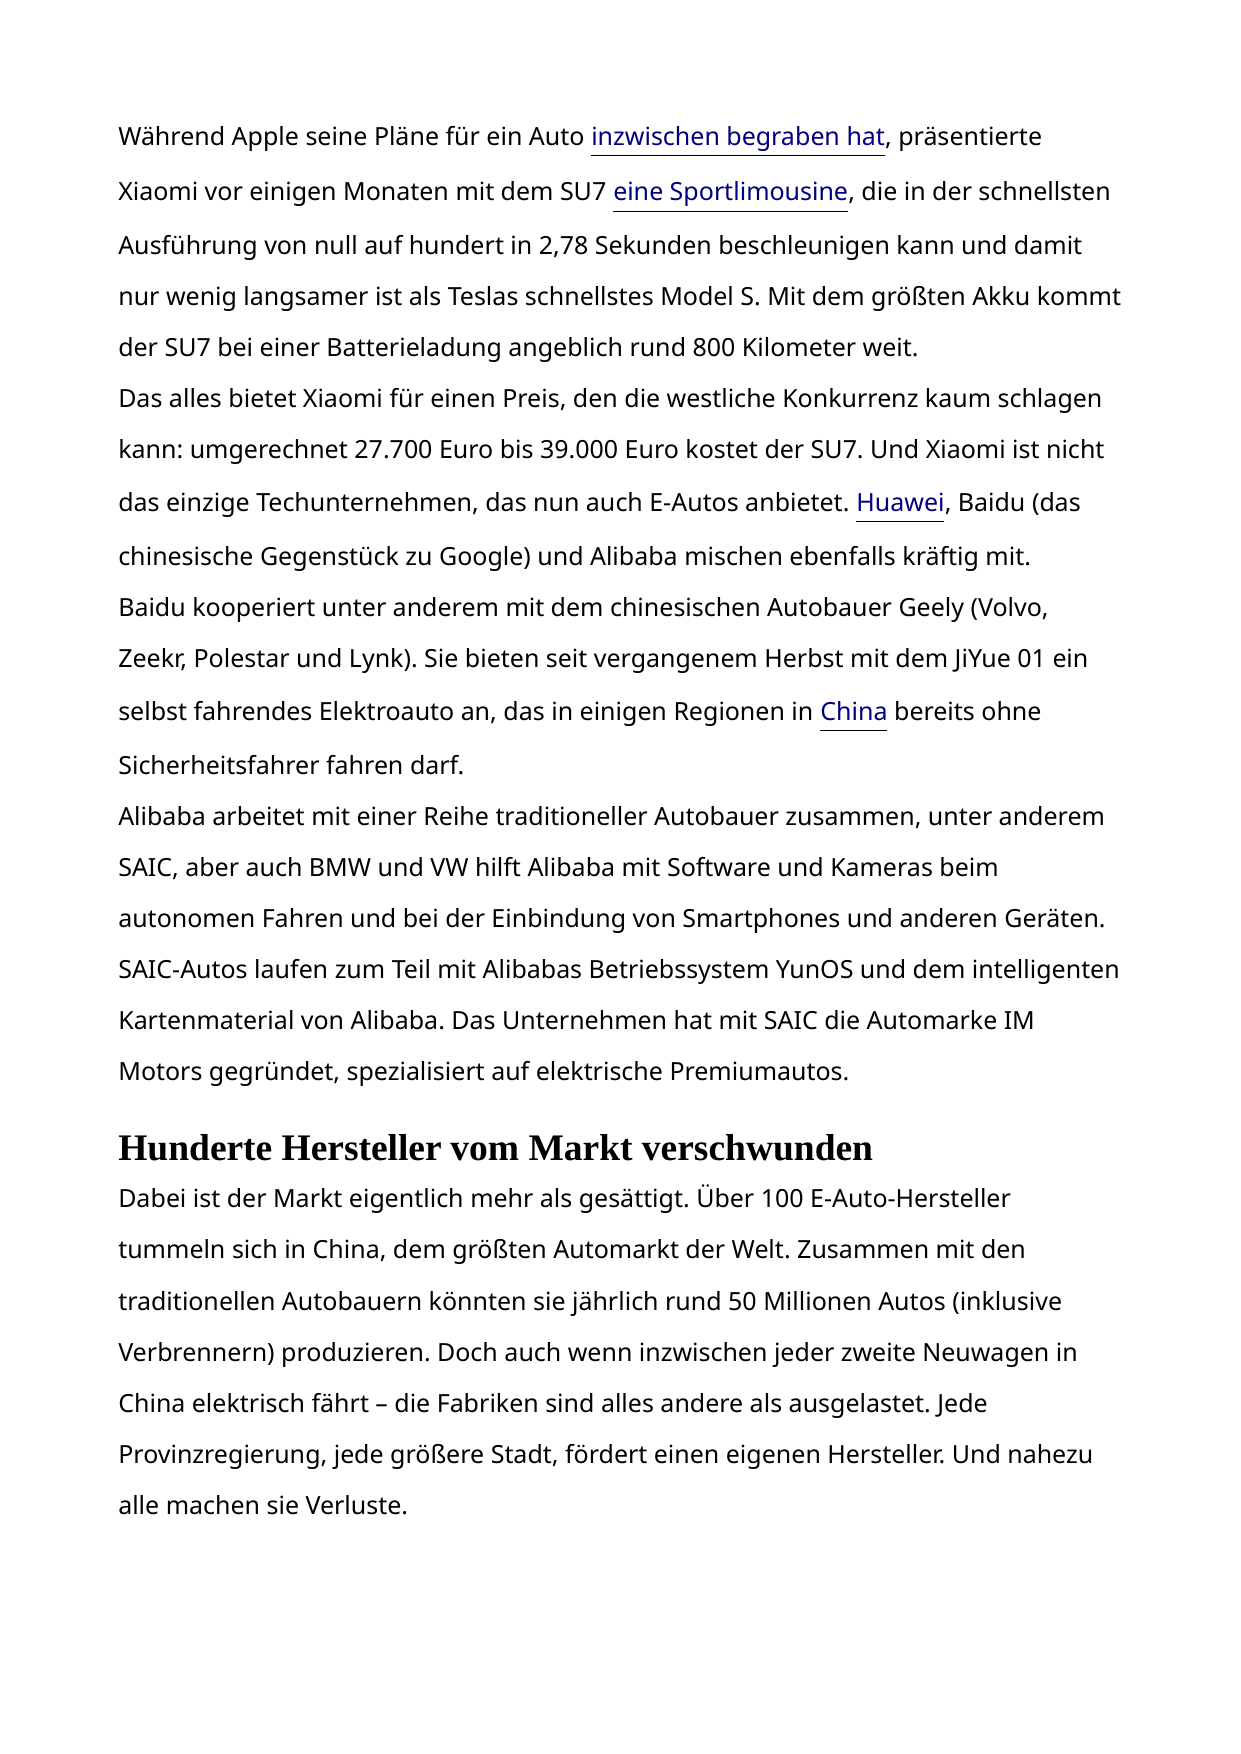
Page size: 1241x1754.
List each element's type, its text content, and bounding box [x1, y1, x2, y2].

text Während Apple seine Pläne für ein Auto inzwischen begraben hat, präsentierte Xiaomi vor einigen Monaten mit dem SU7 eine Sportlimousine, die in der schnellsten Ausführung von null auf hundert in 2,78 Sekunden beschleunigen kann und damit nur wenig langsamer ist als Teslas schnellstes Model S. Mit dem größten Akku kommt der SU7 bei einer Batterieladung angeblich rund 800 Kilometer weit. [118, 118, 1122, 364]
text Baidu kooperiert unter anderem mit dem chinesischen Autobauer Geely (Volvo, Zeekr, Polestar und Lynk). Sie bieten seit vergangenem Herbst mit dem JiYue 01 ein selbst fahrendes Elektroauto an, das in einigen Regionen in China bereits ohne Sicherheitsfahrer fahren darf. [118, 590, 1122, 781]
text Alibaba arbeitet mit einer Reihe traditioneller Autobauer zusammen, unter anderem SAIC, aber auch BMW und VW hilft Alibaba mit Software und Kameras beim autonomen Fahren und bei der Einbindung von Smartphones und anderen Geräten. SAIC-Autos laufen zum Teil mit Alibabas Betriebssystem YunOS und dem intelligenten Kartenmaterial von Alibaba. Das Unternehmen hat mit SAIC die Automarke IM Motors gegründet, spezialisiert auf elektrische Premiumautos. [118, 798, 1122, 1088]
text Dabei ist der Markt eigentlich mehr als gesättigt. Über 100 E-Auto-Hersteller tummeln sich in China, dem größten Automarkt der Welt. Zusammen mit den traditionellen Autobauern könnten sie jährlich rund 50 Millionen Autos (inklusive Verbrennern) produzieren. Doch auch wenn inzwischen jeder zweite Neuwagen in China elektrisch fährt – die Fabriken sind alles andere als ausgelastet. Jede Provinzregierung, jede größere Stadt, fördert einen eigenen Hersteller. Und nahezu alle machen sie Verluste. [118, 1181, 1122, 1521]
text Das alles bietet Xiaomi für einen Preis, den die westliche Konkurrenz kaum schlagen kann: umgerechnet 27.700 Euro bis 39.000 Euro kostet der SU7. Und Xiaomi ist nicht das einzige Techunternehmen, das nun auch E-Autos anbietet. Huawei, Baidu (das chinesische Gegenstück zu Google) und Alibaba mischen ebenfalls kräftig mit. [118, 381, 1122, 573]
subtitle Hunderte Hersteller vom Markt verschwunden [118, 1126, 1122, 1169]
